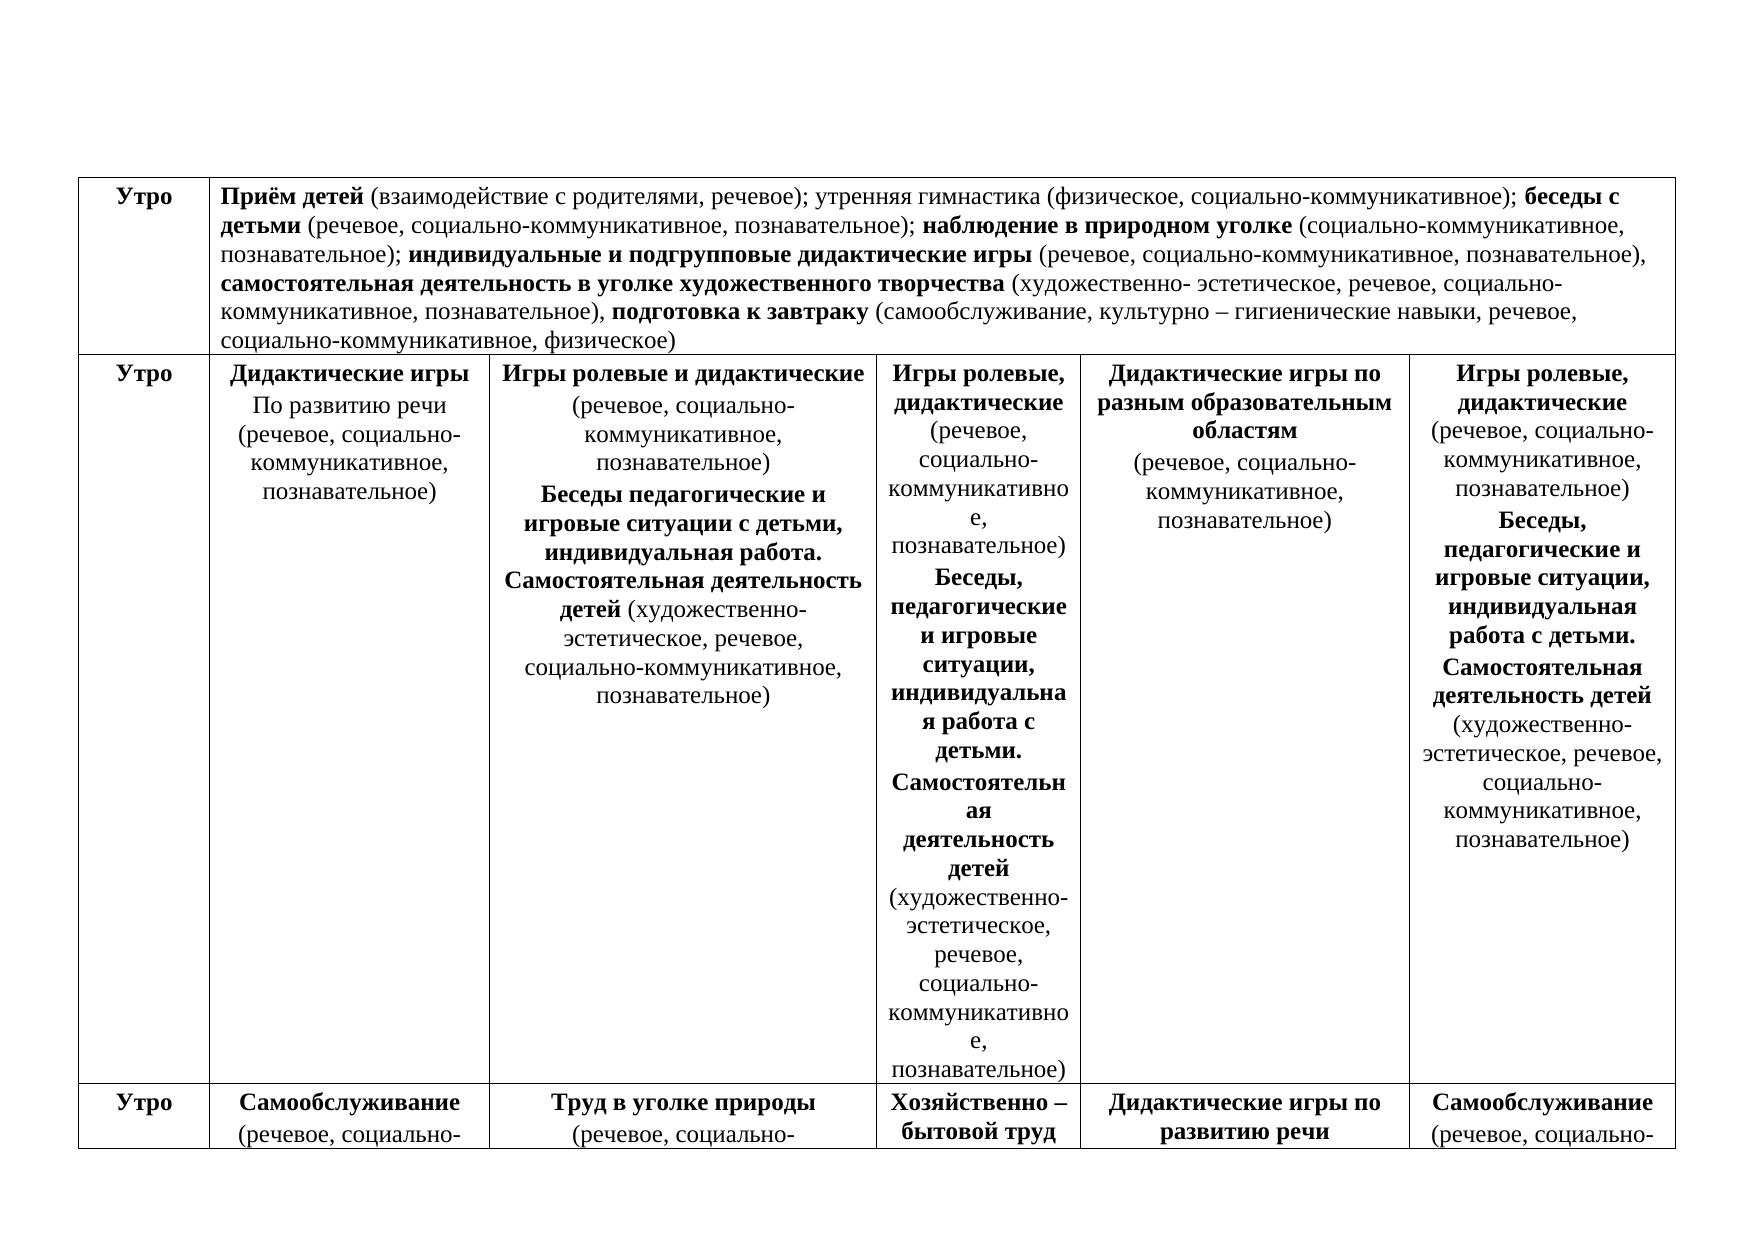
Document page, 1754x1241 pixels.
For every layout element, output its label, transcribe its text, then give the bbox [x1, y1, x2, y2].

table_cell Самообслуживание (речевое, социально- [1410, 1084, 1675, 1148]
table_cell Игры ролевые, дидактические (речевое, социально-коммуникативное, познавательное) Беседы, педагогические и игровые ситуации, индивидуальная работа с детьми. Самостоятельная деятельность детей (художественно- эстетическое, речевое, социально-коммуникативное, познавательное) [1410, 355, 1675, 1083]
table_cell Утро [79, 178, 209, 354]
table_cell Утро [79, 1084, 209, 1148]
table_cell Самообслуживание (речевое, социально- [210, 1084, 489, 1148]
table_cell Утро [79, 355, 209, 1083]
table_cell Дидактические игры по разным образовательным областям (речевое, социально-коммуникативное, познавательное) [1081, 355, 1409, 1083]
table_cell Труд в уголке природы (речевое, социально- [490, 1084, 876, 1148]
table_cell Дидактические игры По развитию речи (речевое, социально-коммуникативное, познавательное) [210, 355, 489, 1083]
table_cell Игры ролевые, дидактические (речевое, социально-коммуникативное, познавательное) Беседы, педагогические и игровые ситуации, индивидуальная работа с детьми. Самостоятельная деятельность детей (художественно- эстетическое, речевое, социально-коммуникативное, познавательное) [877, 355, 1080, 1083]
table_cell Игры ролевые и дидактические (речевое, социально-коммуникативное, познавательное) Беседы педагогические и игровые ситуации с детьми, индивидуальная работа. Самостоятельная деятельность детей (художественно- эстетическое, речевое, социально-коммуникативное, познавательное) [490, 355, 876, 1083]
table_cell Дидактические игры по развитию речи [1081, 1084, 1409, 1148]
table_cell Хозяйственно – бытовой труд [877, 1084, 1080, 1148]
table_cell Приём детей (взаимодействие с родителями, речевое); утренняя гимнастика (физическое, социально-коммуникативное); беседы с детьми (речевое, социально-коммуникативное, познавательное); наблюдение в природном уголке (социально-коммуникативное, познавательное); индивидуальные и подгрупповые дидактические игры (речевое, социально-коммуникативное, познавательное), самостоятельная деятельность в уголке художественного творчества (художественно- эстетическое, речевое, социально-коммуникативное, познавательное), подготовка к завтраку (самообслуживание, культурно – гигиенические навыки, речевое, социально-коммуникативное, физическое) [210, 178, 1675, 354]
